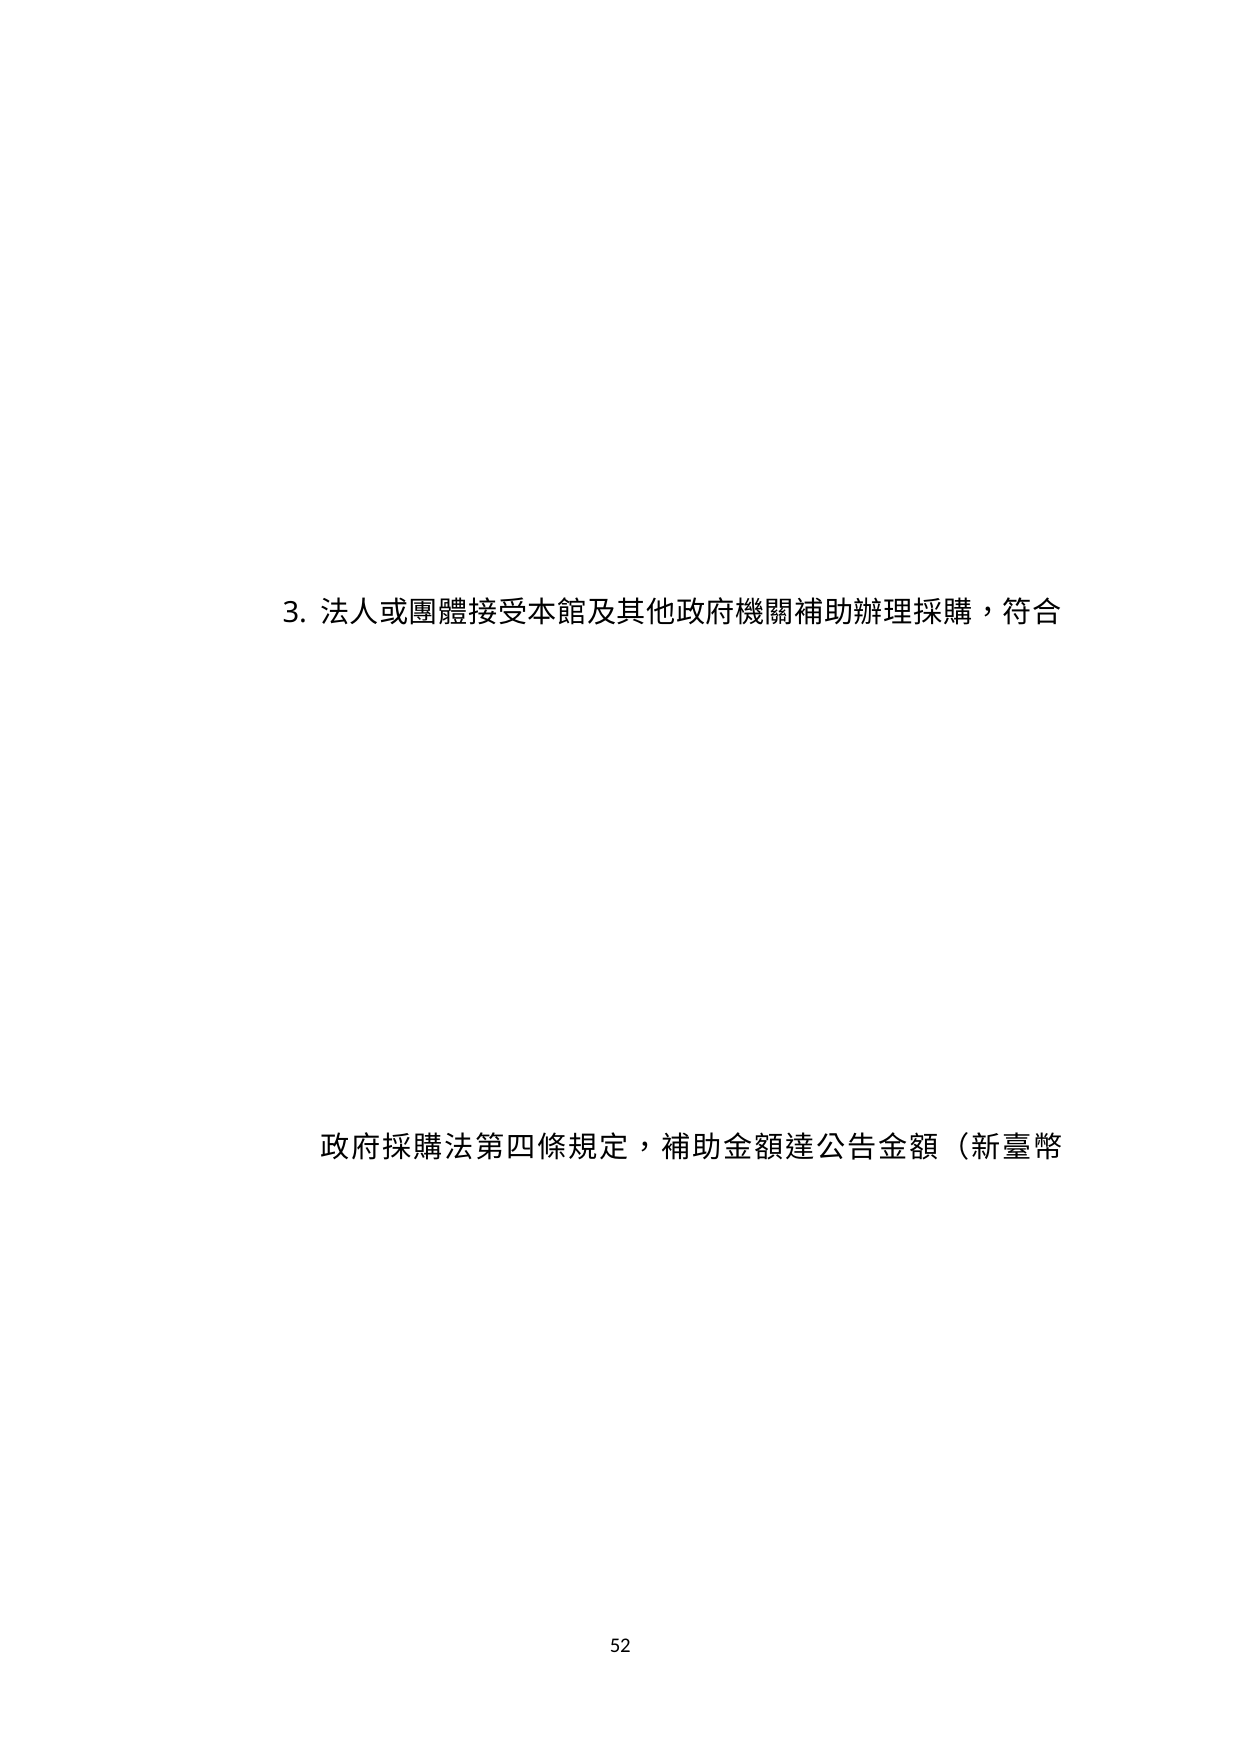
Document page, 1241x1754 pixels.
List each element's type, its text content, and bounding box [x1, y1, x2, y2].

list 法人或團體接受本館及其他政府機關補助辦理採購，符合政府採購法第四條規定，補助金額達公告金額（新臺幣100萬元）以上，且合計之補助金額占採購金額半數以上，應符合政府採購法及相關規定。 [282, 342, 1063, 1412]
